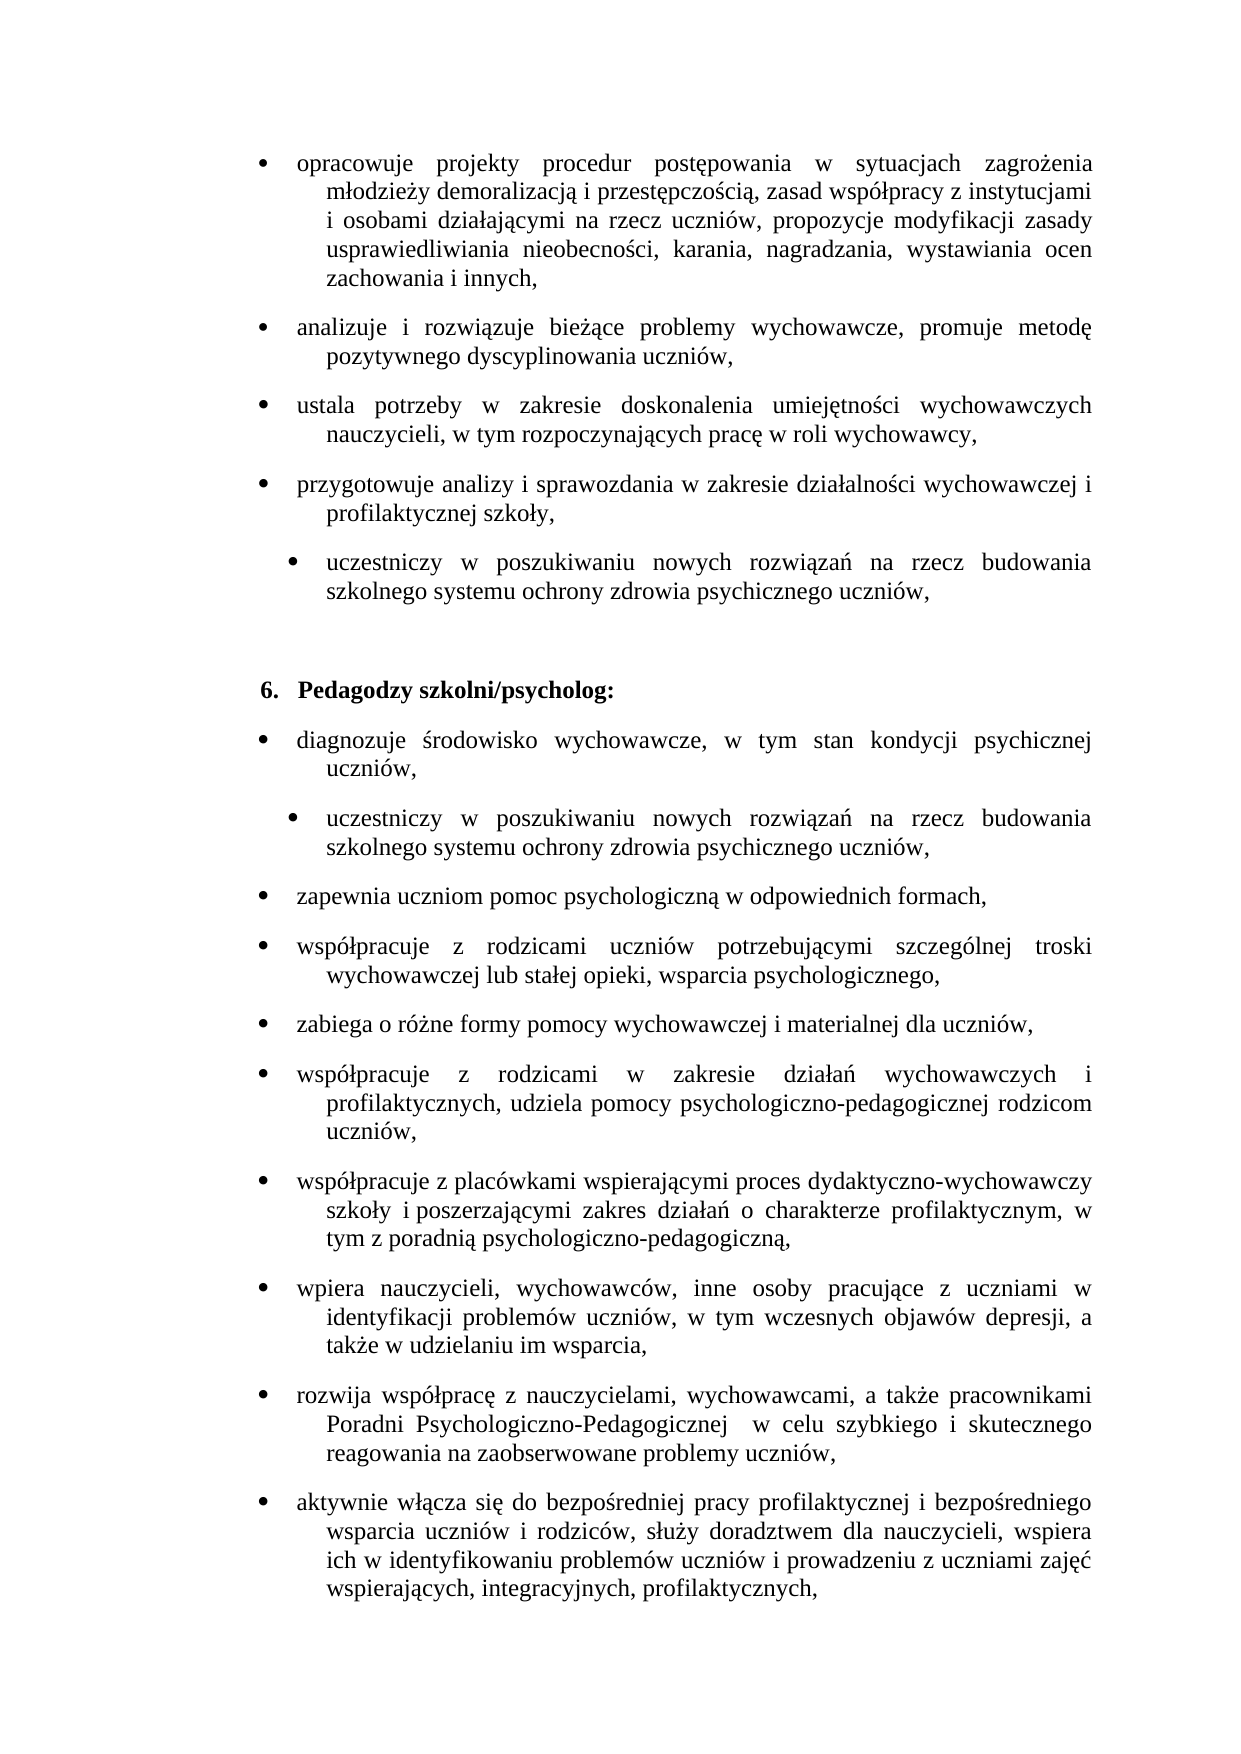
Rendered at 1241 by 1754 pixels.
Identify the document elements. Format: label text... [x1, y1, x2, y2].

list współpracuje z placówkami wspierającymi proces dydaktyczno-wychowawczy szkoły i poszerzającymi zakres działań o charakterze profilaktycznym, w tym z poradnią psychologiczno-pedagogiczną, [259, 1166, 1093, 1252]
list diagnozuje środowisko wychowawcze, w tym stan kondycji psychicznej uczniów, [259, 725, 1093, 782]
list aktywnie włącza się do bezpośredniej pracy profilaktycznej i bezpośredniego wsparcia uczniów i rodziców, służy doradztwem dla nauczycieli, wspiera ich w identyfikowaniu problemów uczniów i prowadzeniu z uczniami zajęć wspierających, integracyjnych, profilaktycznych, [259, 1487, 1093, 1602]
list zabiega o różne formy pomocy wychowawczej i materialnej dla uczniów, [259, 1009, 1093, 1038]
list uczestniczy w poszukiwaniu nowych rozwiązań na rzecz budowania szkolnego systemu ochrony zdrowia psychicznego uczniów, [288, 803, 1093, 861]
list uczestniczy w poszukiwaniu nowych rozwiązań na rzecz budowania szkolnego systemu ochrony zdrowia psychicznego uczniów, [288, 547, 1093, 605]
list przygotowuje analizy i sprawozdania w zakresie działalności wychowawczej i profilaktycznej szkoły, [259, 469, 1093, 526]
list Pedagodzy szkolni/psycholog: [260, 675, 1093, 704]
list ustala potrzeby w zakresie doskonalenia umiejętności wychowawczych nauczycieli, w tym rozpoczynających pracę w roli wychowawcy, [259, 391, 1093, 448]
list współpracuje z rodzicami w zakresie działań wychowawczych i profilaktycznych, udziela pomocy psychologiczno-pedagogicznej rodzicom uczniów, [259, 1059, 1093, 1145]
list wpiera nauczycieli, wychowawców, inne osoby pracujące z uczniami w identyfikacji problemów uczniów, w tym wczesnych objawów depresji, a także w udzielaniu im wsparcia, [259, 1273, 1093, 1359]
list rozwija współpracę z nauczycielami, wychowawcami, a także pracownikami Poradni Psychologiczno-Pedagogicznej w celu szybkiego i skutecznego reagowania na zaobserwowane problemy uczniów, [259, 1380, 1093, 1466]
list współpracuje z rodzicami uczniów potrzebującymi szczególnej troski wychowawczej lub stałej opieki, wsparcia psychologicznego, [259, 931, 1093, 988]
list analizuje i rozwiązuje bieżące problemy wychowawcze, promuje metodę pozytywnego dyscyplinowania uczniów, [259, 312, 1093, 370]
list zapewnia uczniom pomoc psychologiczną w odpowiednich formach, [259, 881, 1093, 910]
list opracowuje projekty procedur postępowania w sytuacjach zagrożenia młodzieży demoralizacją i przestępczością, zasad współpracy z instytucjami i osobami działającymi na rzecz uczniów, propozycje modyfikacji zasady usprawiedliwiania nieobecności, karania, nagradzania, wystawiania ocen zachowania i innych, [259, 148, 1093, 291]
